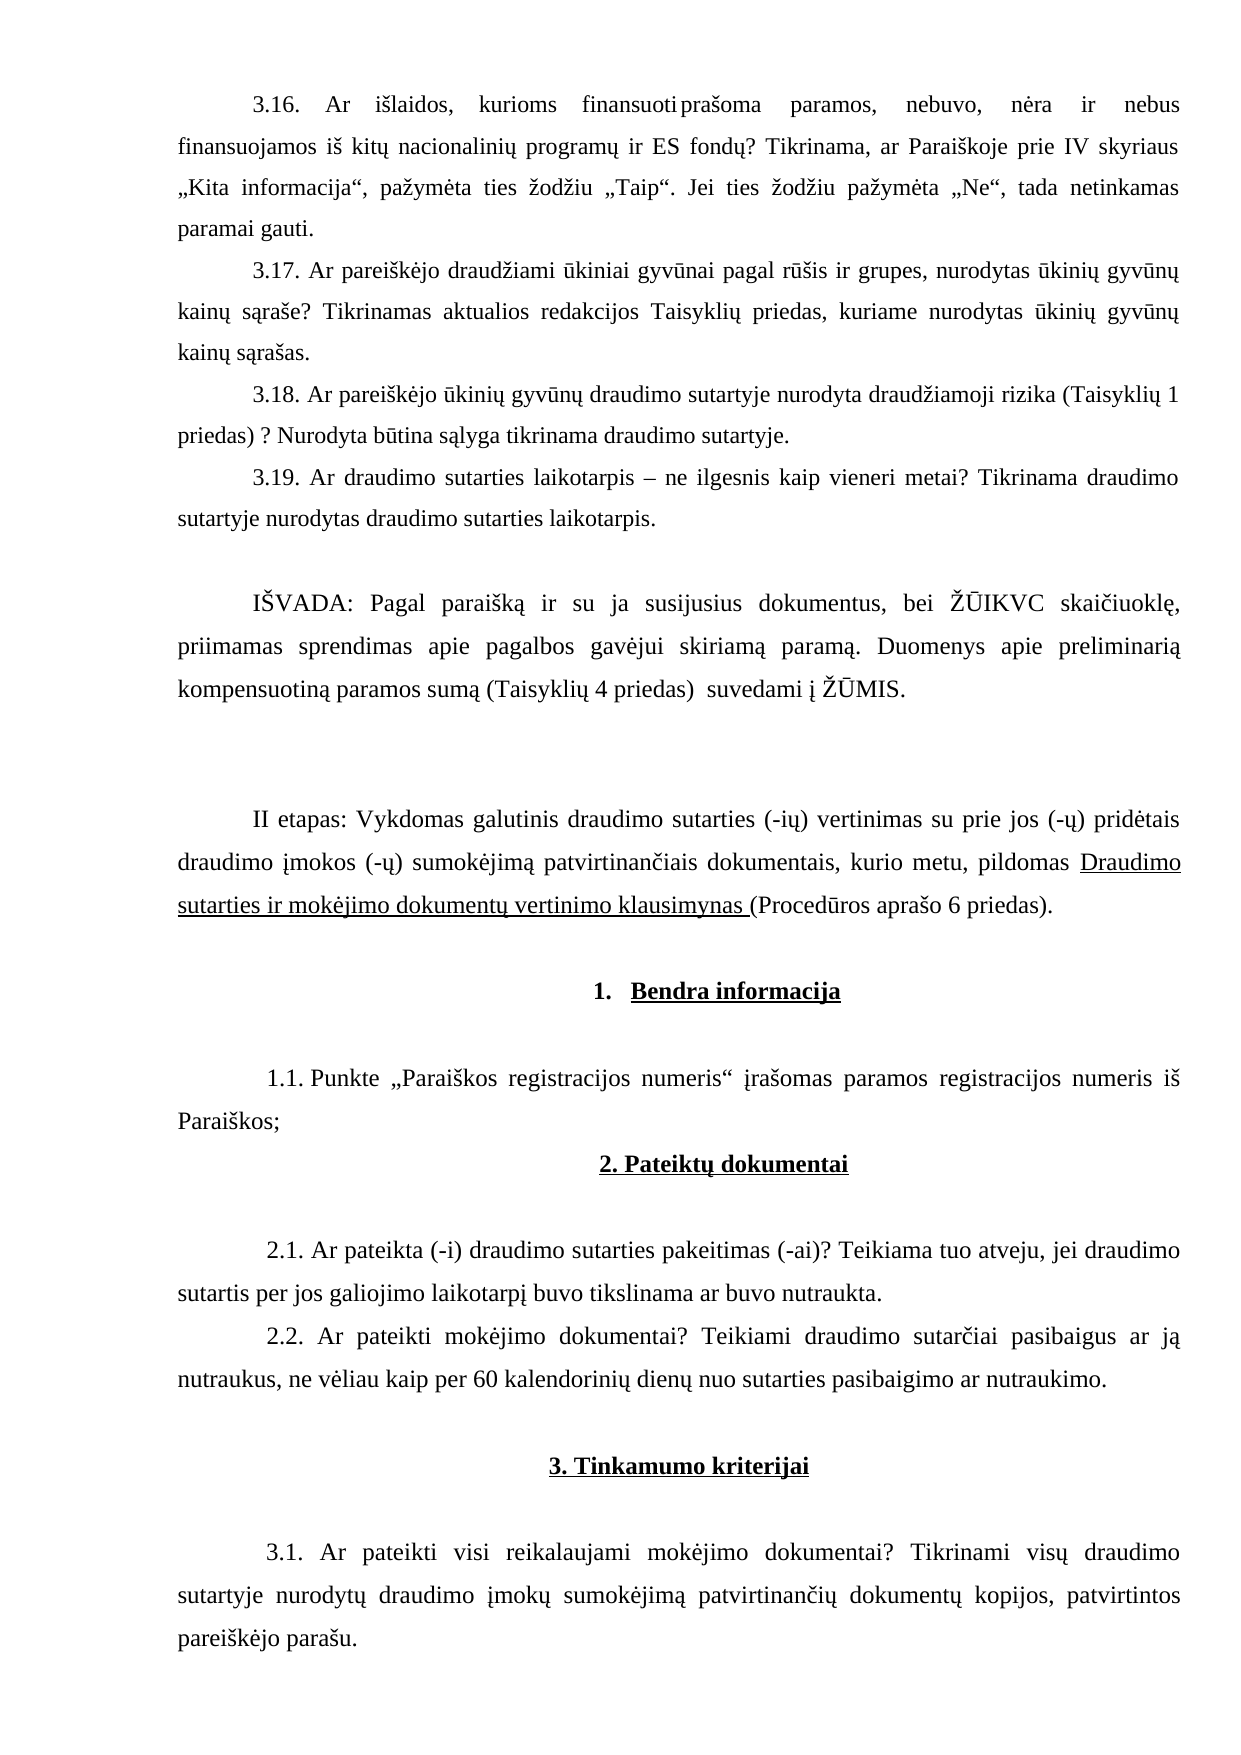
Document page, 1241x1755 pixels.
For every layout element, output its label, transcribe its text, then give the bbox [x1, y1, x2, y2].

text 3.17. Ar pareiškėjo draudžiami ūkiniai gyvūnai pagal rūšis ir grupes, nurodytas ūkinių gyvūnų kainų sąraše? Tikrinamas aktualios redakcijos Taisyklių priedas, kuriame nurodytas ūkinių gyvūnų kainų sąrašas. [177, 256, 1181, 366]
text 3.18. Ar pareiškėjo ūkinių gyvūnų draudimo sutartyje nurodyta draudžiamoji rizika (Taisyklių 1 priedas) ? Nurodyta būtina sąlyga tikrinama draudimo sutartyje. [177, 380, 1181, 449]
text 3.19. Ar draudimo sutarties laikotarpis – ne ilgesnis kaip vieneri metai? Tikrinama draudimo sutartyje nurodytas draudimo sutarties laikotarpis. [177, 462, 1181, 531]
text 3.16. Ar išlaidos, kurioms finansuoti prašoma paramos, nebuvo, nėra ir nebus finansuojamos iš kitų nacionalinių programų ir ES fondų? Tikrinama, ar Paraiškoje prie IV skyriaus „Kita informacija“, pažymėta ties žodžiu „Taip“. Jei ties žodžiu pažymėta „Ne“, tada netinkamas paramai gauti. [177, 90, 1181, 242]
text 1.1. Punkte „Paraiškos registracijos numeris“ įrašomas paramos registracijos numeris iš Paraiškos; [177, 1063, 1181, 1134]
text 1. Bendra informacija [252, 976, 1181, 1005]
text 2.2. Ar pateikti mokėjimo dokumentai? Teikiami draudimo sutarčiai pasibaigus ar ją nutraukus, ne vėliau kaip per 60 kalendorinių dienų nuo sutarties pasibaigimo ar nutraukimo. [177, 1321, 1181, 1393]
text 3.1. Ar pateikti visi reikalaujami mokėjimo dokumentai? Tikrinami visų draudimo sutartyje nurodytų draudimo įmokų sumokėjimą patvirtinančių dokumentų kopijos, patvirtintos pareiškėjo parašu. [177, 1537, 1181, 1652]
text 2.1. Ar pateikta (-i) draudimo sutarties pakeitimas (-ai)? Teikiama tuo atveju, jei draudimo sutartis per jos galiojimo laikotarpį buvo tikslinama ar buvo nutraukta. [177, 1235, 1181, 1307]
text 3. Tinkamumo kriterijai [177, 1451, 1181, 1479]
text II etapas: Vykdomas galutinis draudimo sutarties (-ių) vertinimas su prie jos (-ų) pridėtais draudimo įmokos (-ų) sumokėjimą patvirtinančiais dokumentais, kurio metu, pildomas Draudimo sutarties ir mokėjimo dokumentų vertinimo klausimynas (Procedūros aprašo 6 priedas). [177, 804, 1181, 919]
text 2. Pateiktų dokumentai [177, 1149, 1181, 1178]
text IŠVADA: Pagal paraišką ir su ja susijusius dokumentus, bei ŽŪIKVC skaičiuoklę, priimamas sprendimas apie pagalbos gavėjui skiriamą paramą. Duomenys apie preliminarią kompensuotiną paramos sumą (Taisyklių 4 priedas) suvedami į ŽŪMIS. [177, 588, 1181, 703]
